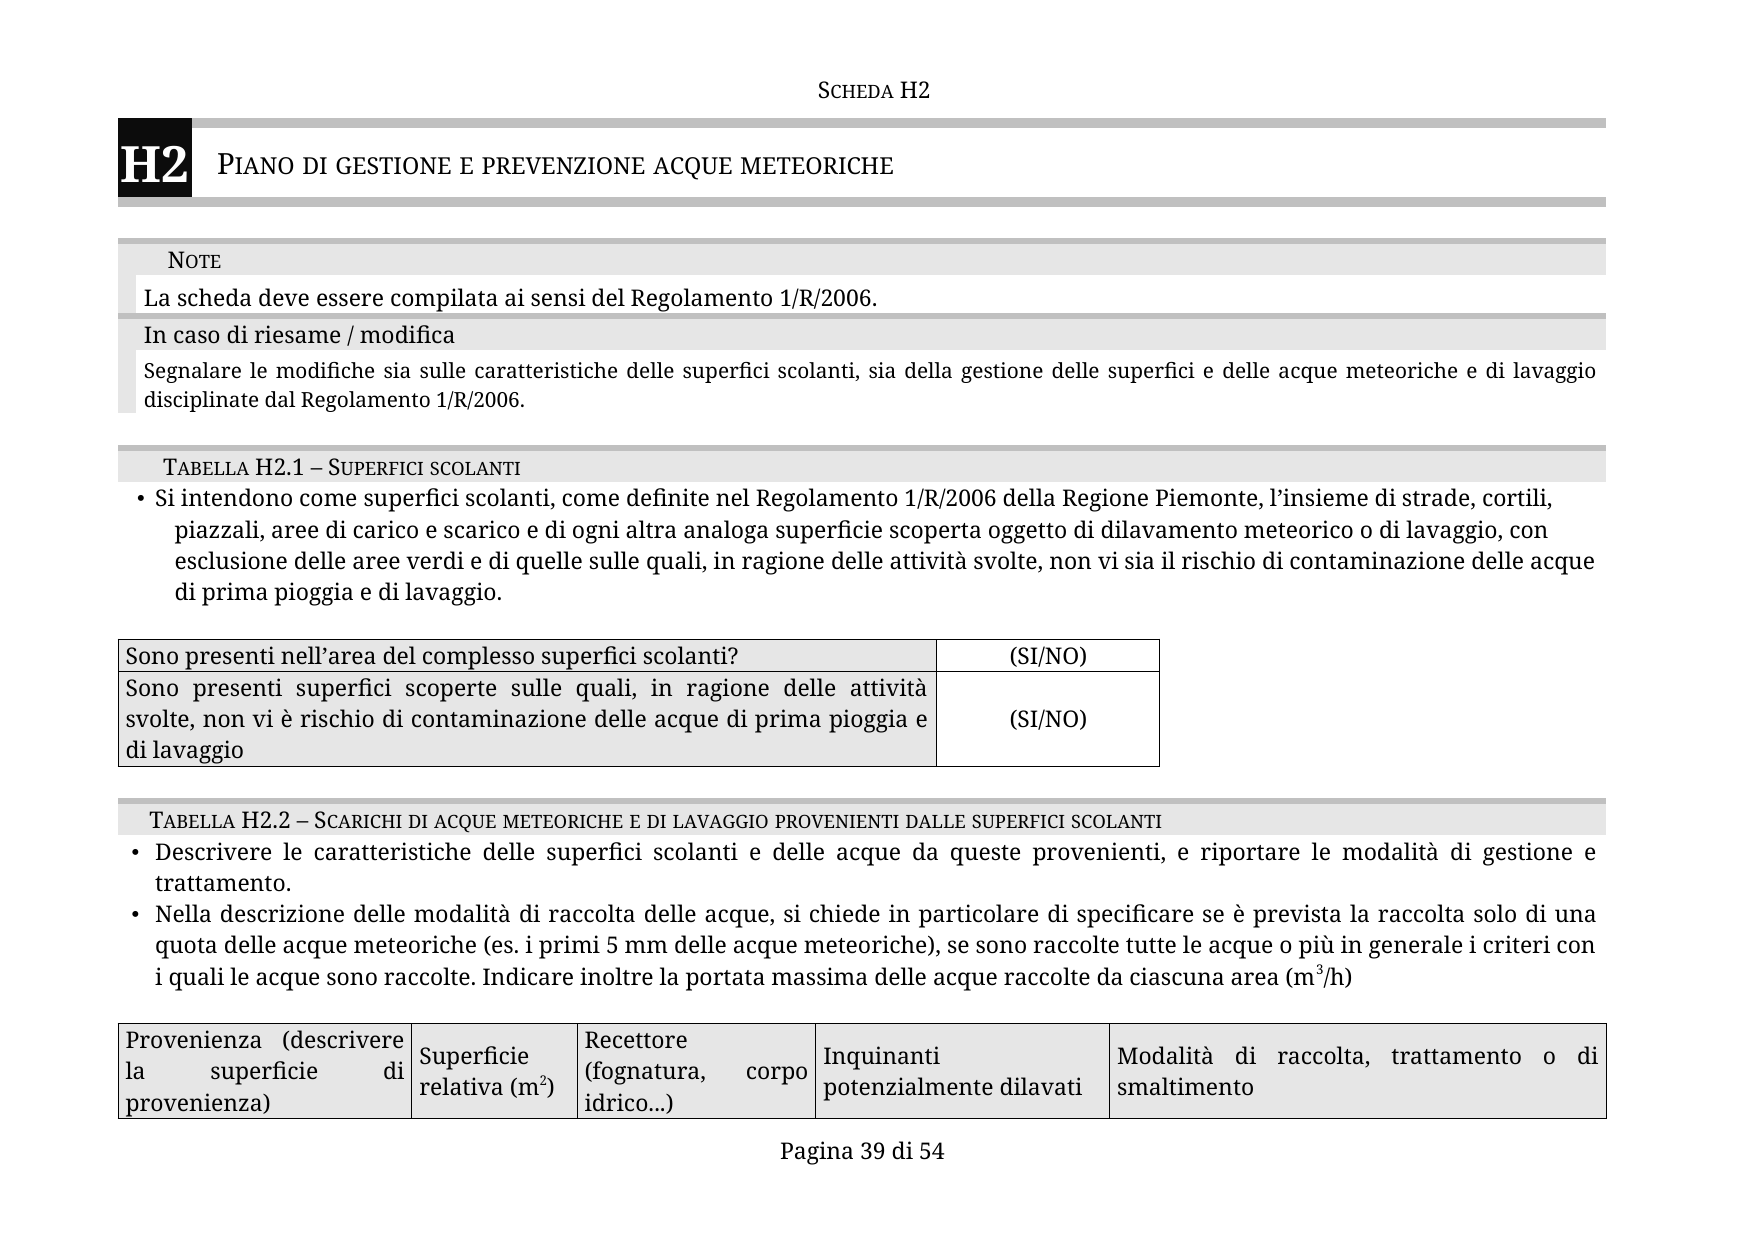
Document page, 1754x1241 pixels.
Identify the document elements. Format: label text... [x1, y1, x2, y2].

table_header Superficie relativa (m2) [412, 1024, 577, 1118]
table_header Tabella H2.1 – Superfici scolanti [118, 451, 1606, 482]
table_header [118, 244, 136, 313]
table_cell La scheda deve essere compilata ai sensi del Regolamento 1/R/2006. [136, 275, 1606, 313]
table_cell [118, 319, 136, 413]
table_cell Descrivere le caratteristiche delle superfici scolanti e delle acque da queste provenienti, e riportare le modalità di gestione e trattamento. Nella descrizione delle modalità di raccolta delle acque, si chiede in particolare di specificare se è prevista la raccolta solo di una quota delle acque meteoriche (es. i primi 5 mm delle acque meteoriche), se sono raccolte tutte le acque o più in generale i criteri con i quali le acque sono raccolte. Indicare inoltre la portata massima delle acque raccolte da ciascuna area (m3/h) [118, 835, 1606, 992]
table_header Tabella H2.2 – Scarichi di acque meteoriche e di lavaggio provenienti dalle superfici scolanti [118, 804, 1606, 835]
table_header Modalità di raccolta, trattamento o di smaltimento [1110, 1024, 1606, 1118]
table_cell (SI/NO) [937, 672, 1159, 766]
table_header Sono presenti nell’area del complesso superfici scolanti? [119, 640, 936, 671]
table_cell Segnalare le modifiche sia sulle caratteristiche delle superfici scolanti, sia della gestione delle superfici e delle acque meteoriche e di lavaggio disciplinate dal Regolamento 1/R/2006. [136, 350, 1606, 413]
table_header Provenienza (descrivere la superficie di provenienza) [119, 1024, 411, 1118]
table_header H2 [118, 118, 192, 197]
table_header Note [136, 244, 1606, 275]
table_header (SI/NO) [937, 640, 1159, 671]
table_cell Sono presenti superfici scoperte sulle quali, in ragione delle attività svolte, non vi è rischio di contaminazione delle acque di prima pioggia e di lavaggio [119, 672, 936, 766]
table_cell Si intendono come superfici scolanti, come definite nel Regolamento 1/R/2006 della Regione Piemonte, l’insieme di strade, cortili, piazzali, aree di carico e scarico e di ogni altra analoga superficie scoperta oggetto di dilavamento meteorico o di lavaggio, con esclusione delle aree verdi e di quelle sulle quali, in ragione delle attività svolte, non vi sia il rischio di contaminazione delle acque di prima pioggia e di lavaggio. [118, 482, 1606, 607]
table_cell In caso di riesame / modifica [136, 319, 1606, 350]
table_header Inquinanti potenzialmente dilavati [816, 1024, 1109, 1118]
table_header Recettore (fognatura, corpo idrico...) [578, 1024, 815, 1118]
table_header Piano di gestione e prevenzione acque meteoriche [192, 128, 1606, 197]
